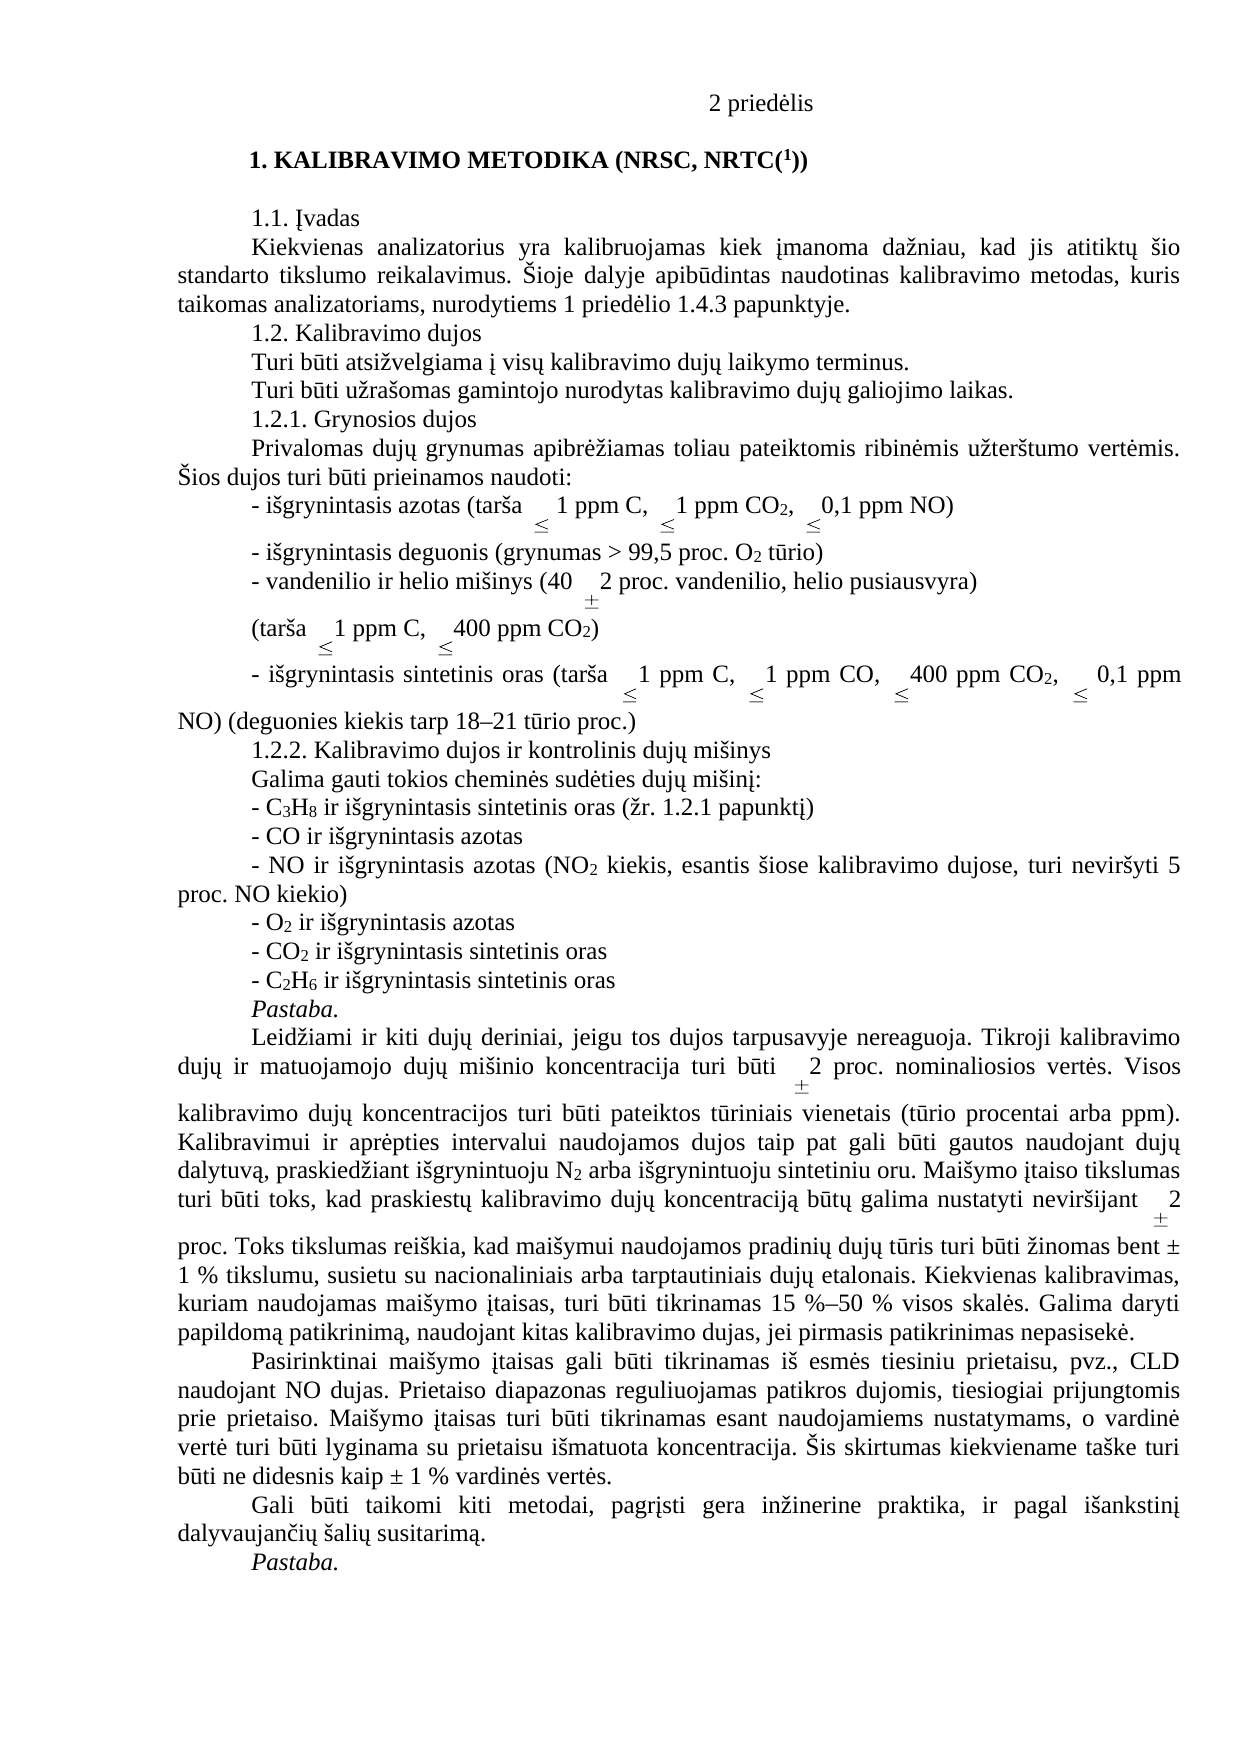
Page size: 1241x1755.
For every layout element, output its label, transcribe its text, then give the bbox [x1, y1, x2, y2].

text Turi būti atsižvelgiama į visų kalibravimo dujų laikymo terminus. [177, 347, 1181, 375]
text Pasirinktinai maišymo įtaisas gali būti tikrinamas iš esmės tiesiniu prietaisu, pvz., CLD naudojant NO dujas. Prietaiso diapazonas reguliuojamas patikros dujomis, tiesiogiai prijungtomis prie prietaiso. Maišymo įtaisas turi būti tikrinamas esant naudojamiems nustatymams, o vardinė vertė turi būti lyginama su prietaisu išmatuota koncentracija. Šis skirtumas kiekviename taške turi būti ne didesnis kaip ± 1 % vardinės vertės. [177, 1346, 1181, 1490]
text 1. KALIBRAVIMO METODIKA (NRSC, NRTC(1)) [177, 145, 1181, 174]
text - NO ir išgrynintasis azotas (NO2 kiekis, esantis šiose kalibravimo dujose, turi neviršyti 5 proc. NO kiekio) [177, 850, 1181, 907]
text Pastaba. [177, 1547, 1181, 1576]
text - išgrynintasis sintetinis oras (tarša 1 ppm C, 1 ppm CO, 400 ppm CO2, 0,1 ppm NO) (deguonies kiekis tarp 18–21 tūrio proc.) [177, 659, 1181, 735]
text Leidžiami ir kiti dujų deriniai, jeigu tos dujos tarpusavyje nereaguoja. Tikroji kalibravimo dujų ir matuojamojo dujų mišinio koncentracija turi būti 2 proc. nominaliosios vertės. Visos kalibravimo dujų koncentracijos turi būti pateiktos tūriniais vienetais (tūrio procentai arba ppm). Kalibravimui ir aprėpties intervalui naudojamos dujos taip pat gali būti gautos naudojant dujų dalytuvą, praskiedžiant išgrynintuoju N2 arba išgrynintuoju sintetiniu oru. Maišymo įtaiso tikslumas turi būti toks, kad praskiestų kalibravimo dujų koncentraciją būtų galima nustatyti neviršijant 2 proc. Toks tikslumas reiškia, kad maišymui naudojamos pradinių dujų tūris turi būti žinomas bent ± 1 % tikslumu, susietu su nacionaliniais arba tarptautiniais dujų etalonais. Kiekvienas kalibravimas, kuriam naudojamas maišymo įtaisas, turi būti tikrinamas 15 %–50 % visos skalės. Galima daryti papildomą patikrinimą, naudojant kitas kalibravimo dujas, jei pirmasis patikrinimas nepasisekė. [177, 1022, 1181, 1346]
text Gali būti taikomi kiti metodai, pagrįsti gera inžinerine praktika, ir pagal išankstinį dalyvaujančių šalių susitarimą. [177, 1490, 1181, 1547]
text - CO2 ir išgrynintasis sintetinis oras [177, 936, 1181, 965]
text - išgrynintasis azotas (tarša 1 ppm C, 1 ppm CO2, 0,1 ppm NO) [177, 490, 1181, 537]
text - O2 ir išgrynintasis azotas [177, 907, 1181, 936]
text - išgrynintasis deguonis (grynumas > 99,5 proc. O2 tūrio) [177, 537, 1181, 566]
text Kiekvienas analizatorius yra kalibruojamas kiek įmanoma dažniau, kad jis atitiktų šio standarto tikslumo reikalavimus. Šioje dalyje apibūdintas naudotinas kalibravimo metodas, kuris taikomas analizatoriams, nurodytiems 1 priedėlio 1.4.3 papunktyje. [177, 232, 1181, 318]
text 1.2.2. Kalibravimo dujos ir kontrolinis dujų mišinys [177, 735, 1181, 764]
text 1.2.1. Grynosios dujos [177, 404, 1181, 433]
text - vandenilio ir helio mišinys (40 2 proc. vandenilio, helio pusiausvyra) [177, 566, 1181, 613]
text Pastaba. [177, 994, 1181, 1022]
text - C3H8 ir išgrynintasis sintetinis oras (žr. 1.2.1 papunktį) [177, 792, 1181, 821]
text 2 priedėlis [177, 88, 1181, 117]
text 1.1. Įvadas [177, 203, 1181, 232]
text 1.2. Kalibravimo dujos [177, 318, 1181, 347]
text - C2H6 ir išgrynintasis sintetinis oras [177, 965, 1181, 994]
text Turi būti užrašomas gamintojo nurodytas kalibravimo dujų galiojimo laikas. [177, 375, 1181, 404]
text - CO ir išgrynintasis azotas [177, 821, 1181, 850]
text (tarša 1 ppm C, 400 ppm CO2) [177, 613, 1181, 659]
text Privalomas dujų grynumas apibrėžiamas toliau pateiktomis ribinėmis užterštumo vertėmis. Šios dujos turi būti prieinamos naudoti: [177, 433, 1181, 490]
text Galima gauti tokios cheminės sudėties dujų mišinį: [177, 764, 1181, 792]
